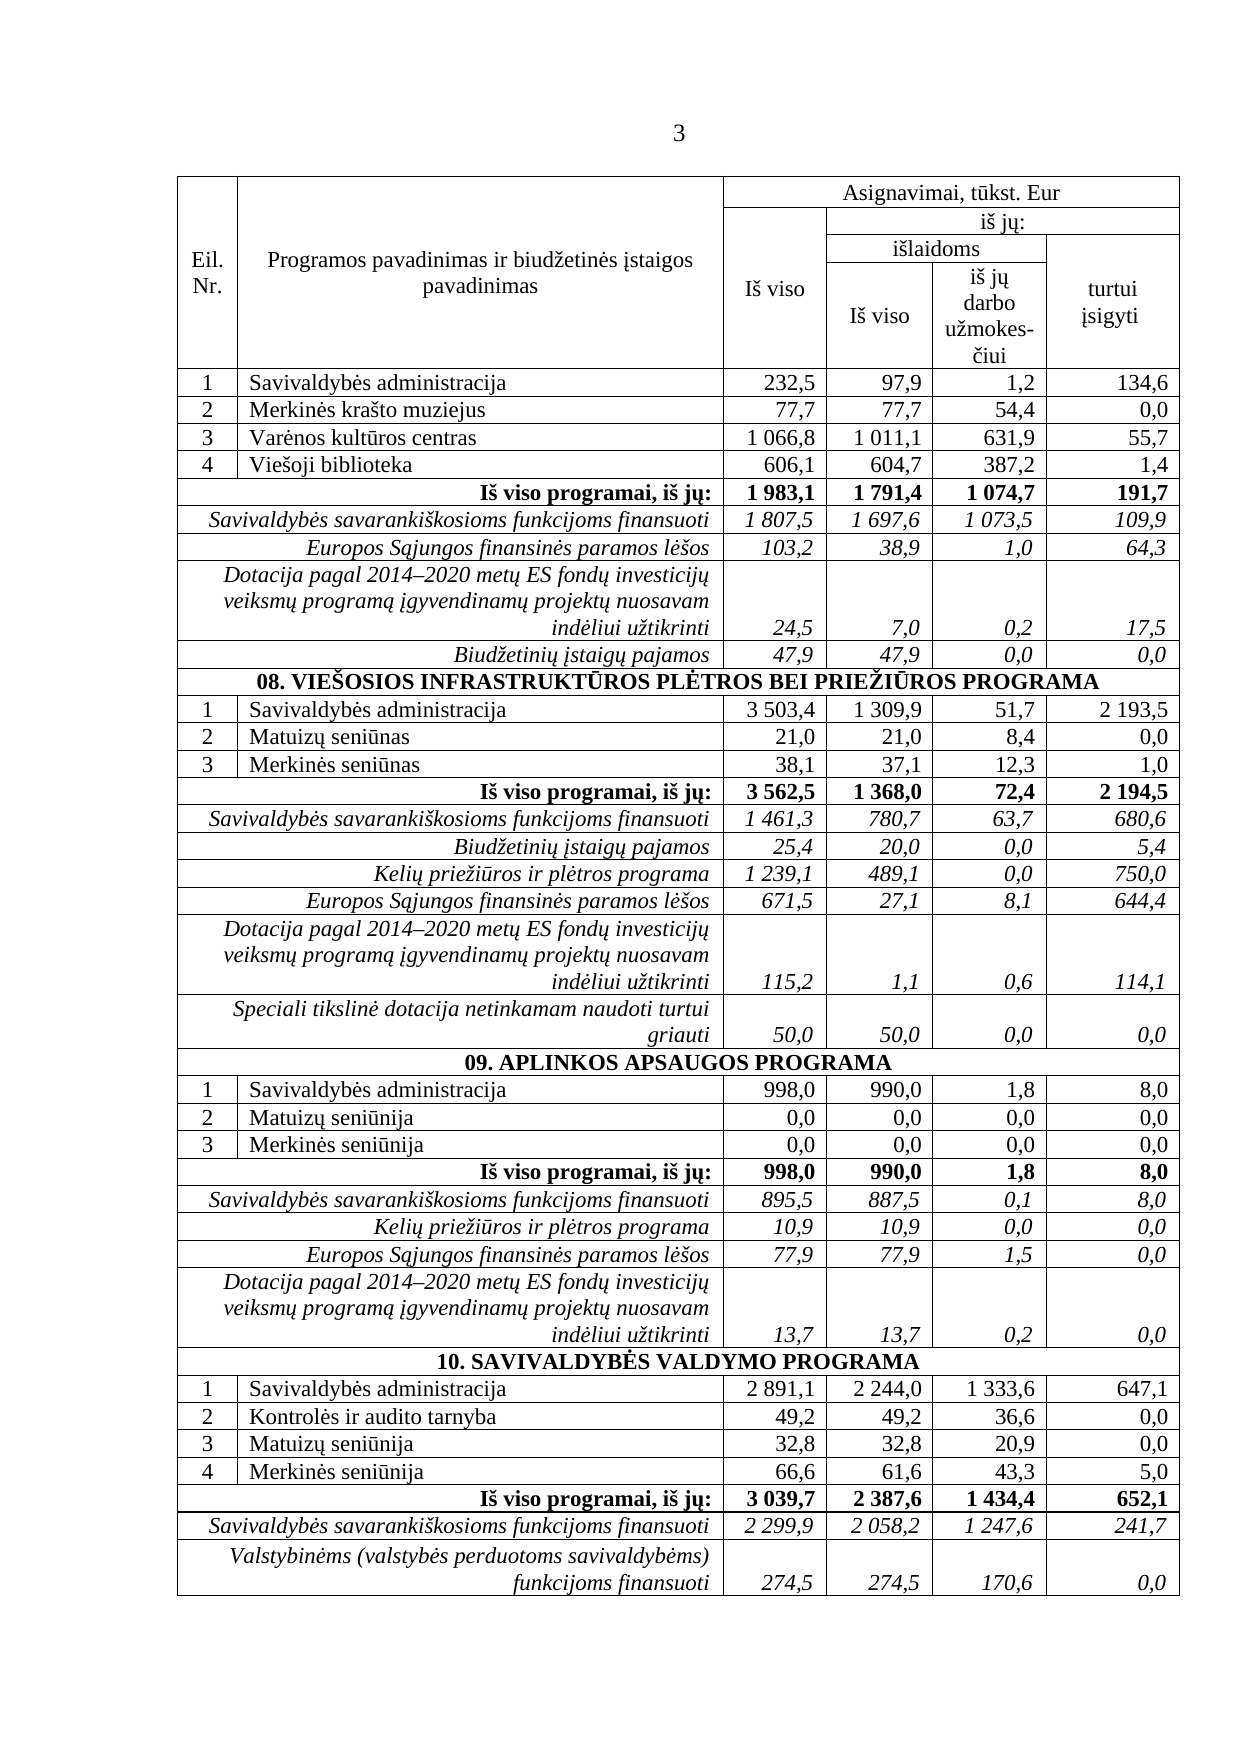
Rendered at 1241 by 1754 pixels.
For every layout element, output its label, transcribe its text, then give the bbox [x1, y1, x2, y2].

table_cell 1 461,3 [724, 805, 826, 832]
table_cell 0,0 [724, 1131, 826, 1157]
table_cell 1 074,7 [933, 479, 1046, 505]
table_cell Matuizų seniūnija [238, 1104, 723, 1130]
table_cell 64,3 [1047, 534, 1179, 560]
table_cell Valstybinėms (valstybės perduotoms savivaldybėms) funkcijoms finansuoti [178, 1540, 723, 1595]
table_cell 32,8 [827, 1430, 932, 1457]
table_cell Varėnos kultūros centras [238, 424, 723, 450]
table_header Eil. Nr. [178, 177, 237, 368]
table_cell 0,0 [1047, 1241, 1179, 1267]
table_cell 0,0 [933, 860, 1046, 887]
table_cell Savivaldybės administracija [238, 1376, 723, 1402]
table_cell 1 697,6 [827, 506, 932, 532]
table_cell Savivaldybės savarankiškosioms funkcijoms finansuoti [178, 805, 723, 832]
table_cell 0,0 [1047, 397, 1179, 423]
table_cell 1,5 [933, 1241, 1046, 1267]
table_cell 8,0 [1047, 1076, 1179, 1103]
table_cell 49,2 [827, 1403, 932, 1429]
table_cell 72,4 [933, 778, 1046, 804]
table_cell 647,1 [1047, 1376, 1179, 1402]
table_cell 232,5 [724, 369, 826, 396]
table_cell 895,5 [724, 1186, 826, 1212]
table_cell 17,5 [1047, 561, 1179, 640]
table_cell Savivaldybės administracija [238, 369, 723, 396]
table_cell 0,0 [1047, 1430, 1179, 1457]
table_cell Europos Sąjungos finansinės paramos lėšos [178, 1241, 723, 1267]
table_cell 97,9 [827, 369, 932, 396]
table_cell Dotacija pagal 2014–2020 metų ES fondų investicijų veiksmų programą įgyvendinamų projektų nuosavam indėliui užtikrinti [178, 1268, 723, 1347]
table_cell 1 [178, 1076, 237, 1103]
table_cell 0,0 [1047, 641, 1179, 667]
table_cell 8,0 [1047, 1159, 1179, 1185]
table_cell 990,0 [827, 1076, 932, 1103]
table_header Asignavimai, tūkst. Eur [724, 177, 1179, 207]
table_cell 2 244,0 [827, 1376, 932, 1402]
table_cell 49,2 [724, 1403, 826, 1429]
table_cell 0,0 [1047, 995, 1179, 1048]
table_cell 55,7 [1047, 424, 1179, 450]
table_cell Biudžetinių įstaigų pajamos [178, 833, 723, 859]
table_cell 1,1 [827, 915, 932, 994]
table_cell 37,1 [827, 751, 932, 777]
table_cell 0,0 [1047, 1213, 1179, 1239]
table_cell išlaidoms [827, 235, 1046, 262]
table_cell 170,6 [933, 1540, 1046, 1595]
table_cell 0,6 [933, 915, 1046, 994]
table_cell 47,9 [827, 641, 932, 667]
table_cell 77,7 [827, 397, 932, 423]
table_cell Savivaldybės administracija [238, 696, 723, 722]
table_cell 1,8 [933, 1159, 1046, 1185]
table_cell 5,4 [1047, 833, 1179, 859]
table_cell 66,6 [724, 1458, 826, 1484]
table_cell 2 [178, 397, 237, 423]
table_cell Iš viso [724, 208, 826, 368]
table_cell Speciali tikslinė dotacija netinkamam naudoti turtui griauti [178, 995, 723, 1048]
table_cell 191,7 [1047, 479, 1179, 505]
table_cell 998,0 [724, 1076, 826, 1103]
table_cell Europos Sąjungos finansinės paramos lėšos [178, 888, 723, 914]
table_cell 21,0 [827, 723, 932, 749]
table_cell 652,1 [1047, 1485, 1179, 1511]
table_cell 20,0 [827, 833, 932, 859]
table_cell 750,0 [1047, 860, 1179, 887]
table_cell Savivaldybės administracija [238, 1076, 723, 1103]
table_cell 0,0 [933, 1131, 1046, 1157]
table_cell 3 503,4 [724, 696, 826, 722]
table_cell 1 434,4 [933, 1485, 1046, 1511]
table_cell 990,0 [827, 1159, 932, 1185]
table_cell 8,0 [1047, 1186, 1179, 1212]
table_cell 1,0 [1047, 751, 1179, 777]
table_cell 103,2 [724, 534, 826, 560]
table_cell 1,0 [933, 534, 1046, 560]
table_header Programos pavadinimas ir biudžetinės įstaigos pavadinimas [238, 177, 723, 368]
table_cell 680,6 [1047, 805, 1179, 832]
table_cell 25,4 [724, 833, 826, 859]
table_cell 3 039,7 [724, 1485, 826, 1511]
table_cell 50,0 [724, 995, 826, 1048]
table_cell Dotacija pagal 2014–2020 metų ES fondų investicijų veiksmų programą įgyvendinamų projektų nuosavam indėliui užtikrinti [178, 915, 723, 994]
table_cell Merkinės krašto muziejus [238, 397, 723, 423]
table_cell 4 [178, 1458, 237, 1484]
table_cell 998,0 [724, 1159, 826, 1185]
table_cell 387,2 [933, 451, 1046, 478]
table_cell 13,7 [724, 1268, 826, 1347]
table_cell 2 387,6 [827, 1485, 932, 1511]
table_cell 604,7 [827, 451, 932, 478]
table_cell 77,9 [724, 1241, 826, 1267]
table_cell 671,5 [724, 888, 826, 914]
table_cell 08. VIEŠOSIOS INFRASTRUKTŪROS PLĖTROS BEI PRIEŽIŪROS PROGRAMA [178, 669, 1179, 695]
table_cell Merkinės seniūnas [238, 751, 723, 777]
table_cell 109,9 [1047, 506, 1179, 532]
table_cell 1,4 [1047, 451, 1179, 478]
table_cell 1,8 [933, 1076, 1046, 1103]
table_cell 2 [178, 1403, 237, 1429]
table_cell 1,2 [933, 369, 1046, 396]
table_cell 0,0 [933, 1104, 1046, 1130]
table_cell 2 194,5 [1047, 778, 1179, 804]
table_cell 7,0 [827, 561, 932, 640]
table_cell 2 299,9 [724, 1513, 826, 1539]
table_cell 0,0 [933, 833, 1046, 859]
table_cell 1 066,8 [724, 424, 826, 450]
table_cell Dotacija pagal 2014–2020 metų ES fondų investicijų veiksmų programą įgyvendinamų projektų nuosavam indėliui užtikrinti [178, 561, 723, 640]
table_cell 10,9 [827, 1213, 932, 1239]
table_cell 3 [178, 424, 237, 450]
table_cell 1 247,6 [933, 1513, 1046, 1539]
table_cell 644,4 [1047, 888, 1179, 914]
table_cell iš jų darbo užmokes-čiui [933, 263, 1046, 368]
table_cell 0,1 [933, 1186, 1046, 1212]
table_cell 3 [178, 1430, 237, 1457]
table_cell Matuizų seniūnas [238, 723, 723, 749]
table_cell Iš viso programai, iš jų: [178, 1485, 723, 1511]
table_cell 0,0 [933, 641, 1046, 667]
table_cell 5,0 [1047, 1458, 1179, 1484]
table_cell 0,2 [933, 1268, 1046, 1347]
table_cell Merkinės seniūnija [238, 1131, 723, 1157]
table_cell 2 193,5 [1047, 696, 1179, 722]
table_cell 50,0 [827, 995, 932, 1048]
table_cell 21,0 [724, 723, 826, 749]
table_cell 1 [178, 369, 237, 396]
table_cell 1 309,9 [827, 696, 932, 722]
table_cell 887,5 [827, 1186, 932, 1212]
table_cell 1 368,0 [827, 778, 932, 804]
table_cell Europos Sąjungos finansinės paramos lėšos [178, 534, 723, 560]
table_cell Savivaldybės savarankiškosioms funkcijoms finansuoti [178, 1186, 723, 1212]
table_cell 0,0 [933, 995, 1046, 1048]
table_cell 32,8 [724, 1430, 826, 1457]
table_cell 1 073,5 [933, 506, 1046, 532]
table_cell 114,1 [1047, 915, 1179, 994]
table_cell 2 [178, 723, 237, 749]
table_cell 3 [178, 1131, 237, 1157]
table_cell 0,0 [724, 1104, 826, 1130]
table_cell 12,3 [933, 751, 1046, 777]
table_cell 8,1 [933, 888, 1046, 914]
table_cell 38,9 [827, 534, 932, 560]
table_cell 8,4 [933, 723, 1046, 749]
table_cell 51,7 [933, 696, 1046, 722]
table_cell 10. SAVIVALDYBĖS VALDYMO PROGRAMA [178, 1348, 1179, 1374]
table_cell iš jų: [827, 208, 1179, 234]
table_cell Kelių priežiūros ir plėtros programa [178, 1213, 723, 1239]
table_cell 54,4 [933, 397, 1046, 423]
table_cell 27,1 [827, 888, 932, 914]
table_cell Kelių priežiūros ir plėtros programa [178, 860, 723, 887]
table_cell 1 239,1 [724, 860, 826, 887]
table_cell 38,1 [724, 751, 826, 777]
table_cell 63,7 [933, 805, 1046, 832]
table_cell 274,5 [724, 1540, 826, 1595]
table_cell Matuizų seniūnija [238, 1430, 723, 1457]
table_cell 1 807,5 [724, 506, 826, 532]
table_cell 61,6 [827, 1458, 932, 1484]
table_cell 0,0 [1047, 1104, 1179, 1130]
table_cell 2 [178, 1104, 237, 1130]
table_cell 0,0 [827, 1131, 932, 1157]
table_cell 4 [178, 451, 237, 478]
table_cell Iš viso [827, 263, 932, 368]
table_cell 2 891,1 [724, 1376, 826, 1402]
table_cell 47,9 [724, 641, 826, 667]
table_cell Iš viso programai, iš jų: [178, 479, 723, 505]
table_cell Iš viso programai, iš jų: [178, 778, 723, 804]
table_cell Savivaldybės savarankiškosioms funkcijoms finansuoti [178, 1513, 723, 1539]
table_cell 631,9 [933, 424, 1046, 450]
table_cell 0,0 [1047, 1268, 1179, 1347]
table_cell 1 983,1 [724, 479, 826, 505]
table_cell 77,7 [724, 397, 826, 423]
table_cell Iš viso programai, iš jų: [178, 1159, 723, 1185]
table_cell 20,9 [933, 1430, 1046, 1457]
table_cell Viešoji biblioteka [238, 451, 723, 478]
table_cell Merkinės seniūnija [238, 1458, 723, 1484]
table_cell 0,0 [1047, 1540, 1179, 1595]
table_cell 0,0 [933, 1213, 1046, 1239]
table_cell 1 011,1 [827, 424, 932, 450]
table_cell 134,6 [1047, 369, 1179, 396]
table_cell 1 [178, 1376, 237, 1402]
table_cell 489,1 [827, 860, 932, 887]
table_cell turtui įsigyti [1047, 235, 1179, 368]
table_cell 13,7 [827, 1268, 932, 1347]
table_cell Biudžetinių įstaigų pajamos [178, 641, 723, 667]
table_cell 77,9 [827, 1241, 932, 1267]
table_cell 24,5 [724, 561, 826, 640]
table_cell 0,0 [827, 1104, 932, 1130]
table_cell 780,7 [827, 805, 932, 832]
table_cell 0,0 [1047, 1131, 1179, 1157]
table_cell 606,1 [724, 451, 826, 478]
table_cell 241,7 [1047, 1513, 1179, 1539]
table_cell 09. APLINKOS APSAUGOS PROGRAMA [178, 1049, 1179, 1075]
table_cell 10,9 [724, 1213, 826, 1239]
table_cell 0,0 [1047, 1403, 1179, 1429]
table_cell 0,2 [933, 561, 1046, 640]
table_cell 36,6 [933, 1403, 1046, 1429]
table_cell 3 [178, 751, 237, 777]
table_cell 0,0 [1047, 723, 1179, 749]
table_cell 1 [178, 696, 237, 722]
table_cell 2 058,2 [827, 1513, 932, 1539]
table_cell 115,2 [724, 915, 826, 994]
table_cell 3 562,5 [724, 778, 826, 804]
table_cell 43,3 [933, 1458, 1046, 1484]
table_cell 274,5 [827, 1540, 932, 1595]
table_cell 1 791,4 [827, 479, 932, 505]
table_cell 1 333,6 [933, 1376, 1046, 1402]
table_cell Kontrolės ir audito tarnyba [238, 1403, 723, 1429]
table_cell Savivaldybės savarankiškosioms funkcijoms finansuoti [178, 506, 723, 532]
